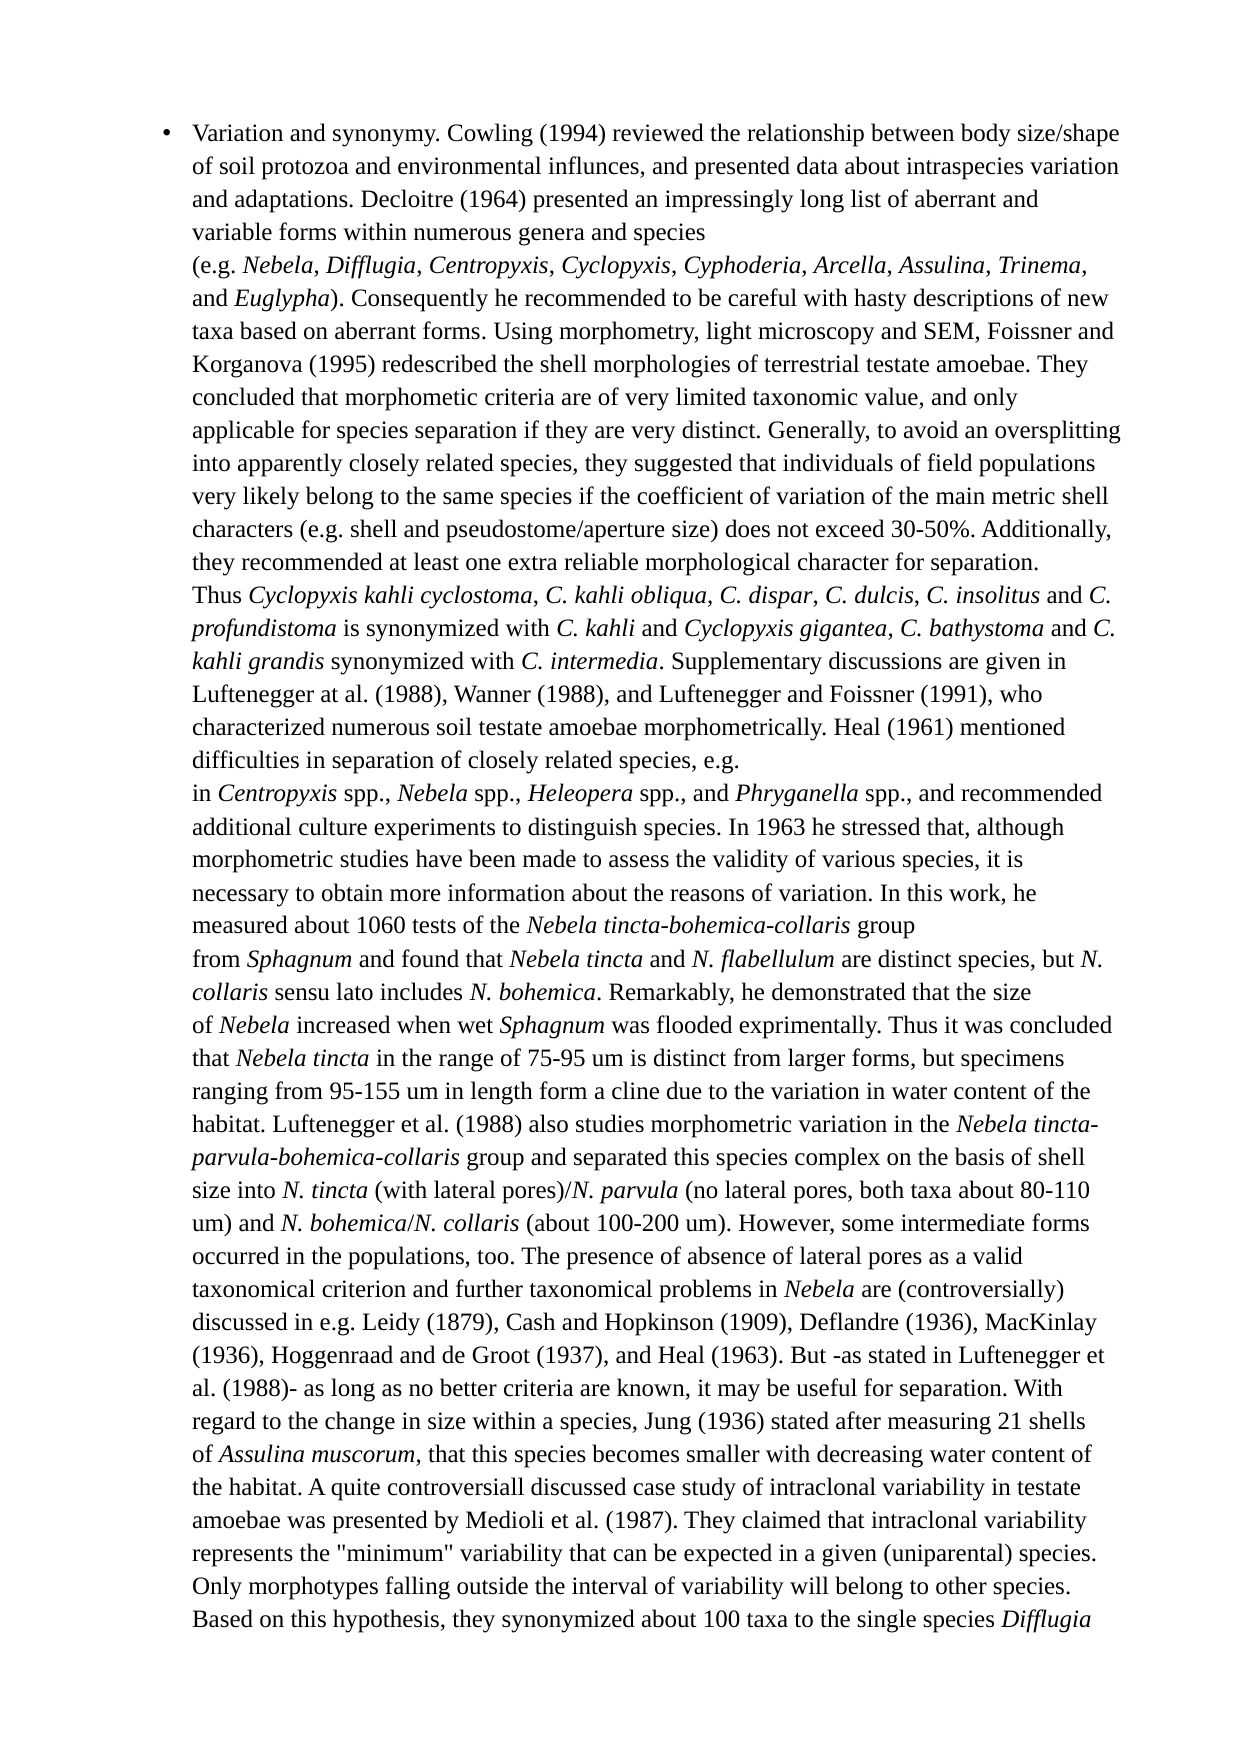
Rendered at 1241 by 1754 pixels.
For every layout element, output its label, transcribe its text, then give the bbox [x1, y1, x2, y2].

list Variation and synonymy. Cowling (1994) reviewed the relationship between body size/shape of soil protozoa and environmental influnces, and presented data about intraspecies variation and adaptations. Decloitre (1964) presented an impressingly long list of aberrant and variable forms within numerous genera and species (e.g. Nebela, Difflugia, Centropyxis, Cyclopyxis, Cyphoderia, Arcella, Assulina, Trinema, and Euglypha). Consequently he recommended to be careful with hasty descriptions of new taxa based on aberrant forms. Using morphometry, light microscopy and SEM, Foissner and Korganova (1995) redescribed the shell morphologies of terrestrial testate amoebae. They concluded that morphometic criteria are of very limited taxonomic value, and only applicable for species separation if they are very distinct. Generally, to avoid an oversplitting into apparently closely related species, they suggested that individuals of field populations very likely belong to the same species if the coefficient of variation of the main metric shell characters (e.g. shell and pseudostome/aperture size) does not exceed 30-50%. Additionally, they recommended at least one extra reliable morphological character for separation. Thus Cyclopyxis kahli cyclostoma, C. kahli obliqua, C. dispar, C. dulcis, C. insolitus and C. profundistoma is synonymized with C. kahli and Cyclopyxis gigantea, C. bathystoma and C. kahli grandis synonymized with C. intermedia. Supplementary discussions are given in Luftenegger at al. (1988), Wanner (1988), and Luftenegger and Foissner (1991), who characterized numerous soil testate amoebae morphometrically. Heal (1961) mentioned difficulties in separation of closely related species, e.g. in Centropyxis spp., Nebela spp., Heleopera spp., and Phryganella spp., and recommended additional culture experiments to distinguish species. In 1963 he stressed that, although morphometric studies have been made to assess the validity of various species, it is necessary to obtain more information about the reasons of variation. In this work, he measured about 1060 tests of the Nebela tincta-bohemica-collaris group from Sphagnum and found that Nebela tincta and N. flabellulum are distinct species, but N. collaris sensu lato includes N. bohemica. Remarkably, he demonstrated that the size of Nebela increased when wet Sphagnum was flooded exprimentally. Thus it was concluded that Nebela tincta in the range of 75-95 um is distinct from larger forms, but specimens ranging from 95-155 um in length form a cline due to the variation in water content of the habitat. Luftenegger et al. (1988) also studies morphometric variation in the Nebela tincta-parvula-bohemica-collaris group and separated this species complex on the basis of shell size into N. tincta (with lateral pores)/N. parvula (no lateral pores, both taxa about 80-110 um) and N. bohemica/N. collaris (about 100-200 um). However, some intermediate forms occurred in the populations, too. The presence of absence of lateral pores as a valid taxonomical criterion and further taxonomical problems in Nebela are (controversially) discussed in e.g. Leidy (1879), Cash and Hopkinson (1909), Deflandre (1936), MacKinlay (1936), Hoggenraad and de Groot (1937), and Heal (1963). But -as stated in Luftenegger et al. (1988)- as long as no better criteria are known, it may be useful for separation. With regard to the change in size within a species, Jung (1936) stated after measuring 21 shells of Assulina muscorum, that this species becomes smaller with decreasing water content of the habitat. A quite controversiall discussed case study of intraclonal variability in testate amoebae was presented by Medioli et al. (1987). They claimed that intraclonal variability represents the "minimum" variability that can be expected in a given (uniparental) species. Only morphotypes falling outside the interval of variability will belong to other species. Based on this hypothesis, they synonymized about 100 taxa to the single species Difflugia [162, 118, 1122, 1633]
